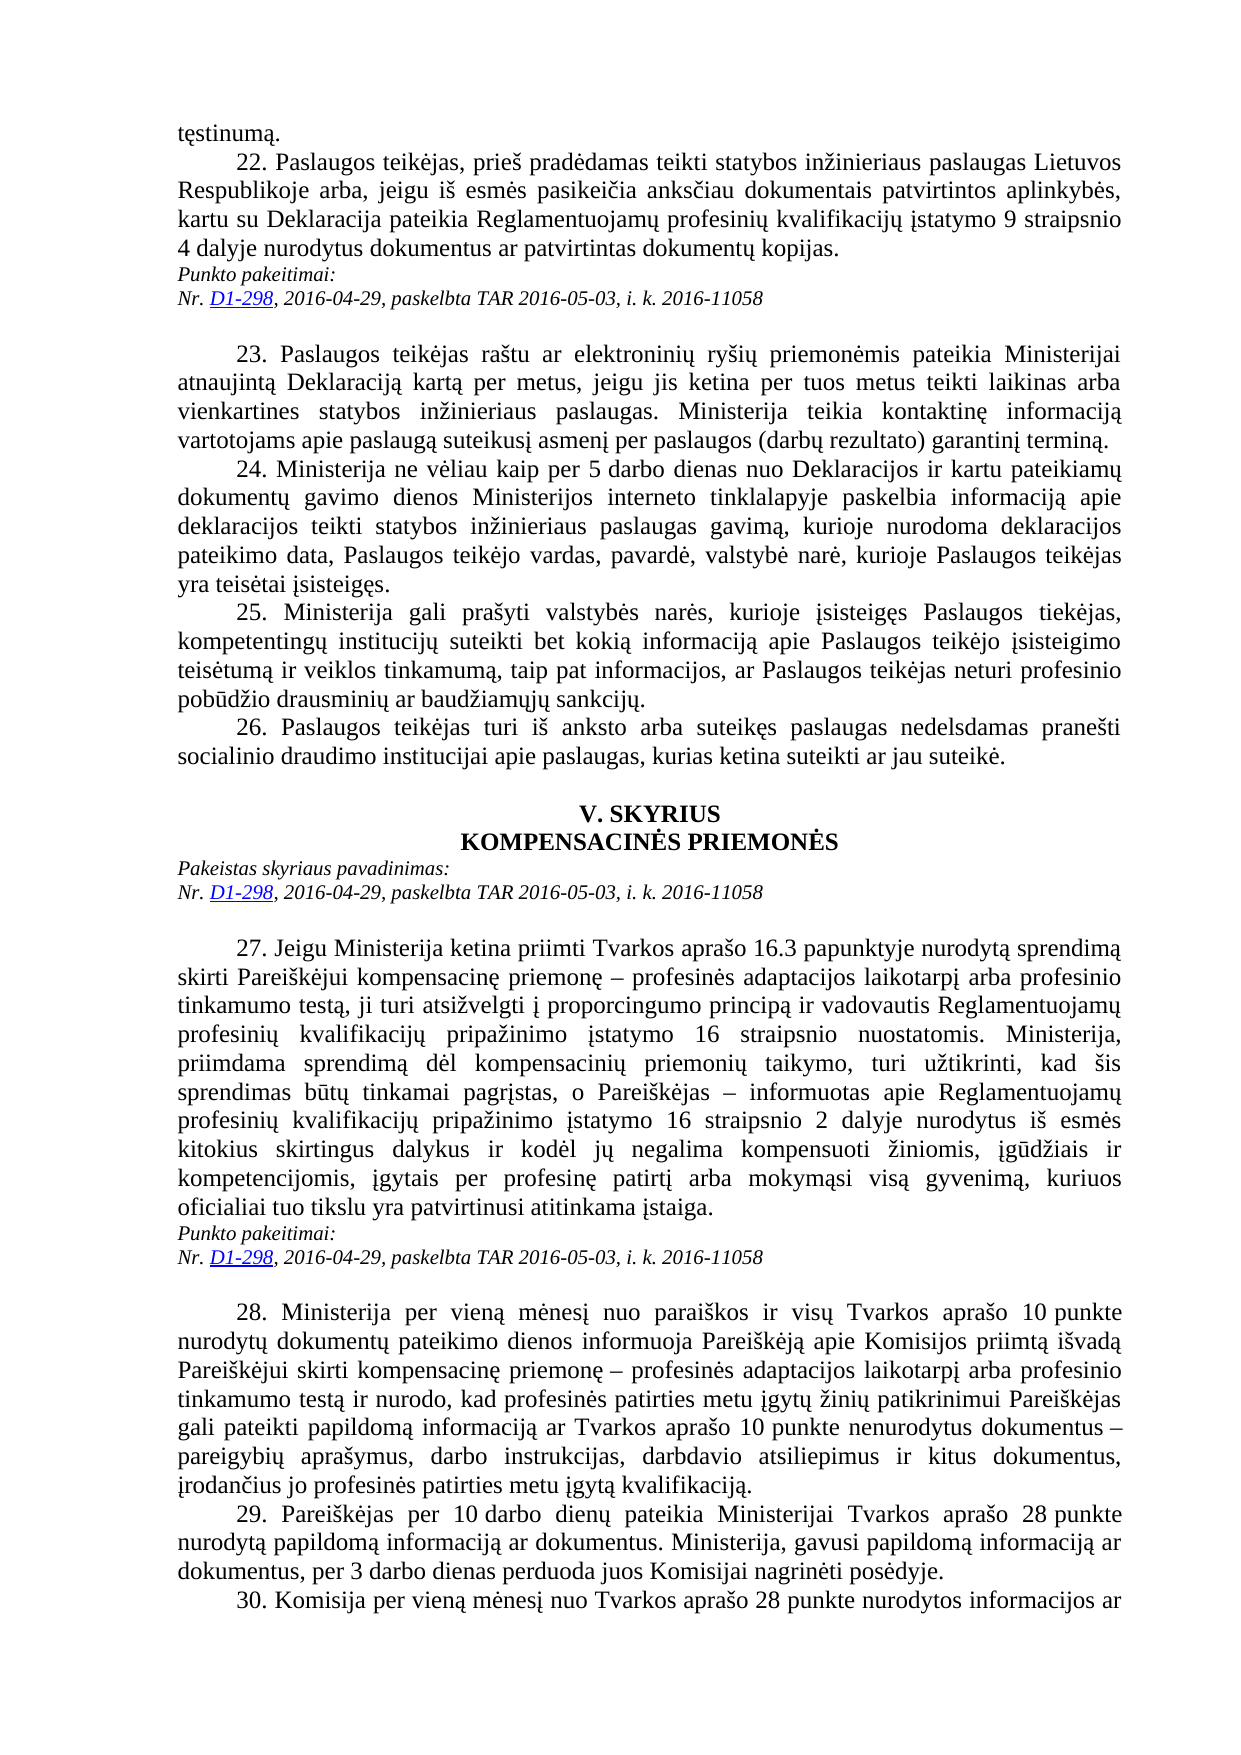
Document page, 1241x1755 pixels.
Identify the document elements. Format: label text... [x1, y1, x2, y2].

text Punkto pakeitimai: [177, 1221, 1122, 1245]
text tęstinumą. [177, 118, 1122, 147]
text Nr. D1-298, 2016-04-29, paskelbta TAR 2016-05-03, i. k. 2016-11058 [177, 286, 1122, 310]
text 28. Ministerija per vieną mėnesį nuo paraiškos ir visų Tvarkos aprašo 10 punkte nurodytų dokumentų pateikimo dienos informuoja Pareiškėją apie Komisijos priimtą išvadą Pareiškėjui skirti kompensacinę priemonę – profesinės adaptacijos laikotarpį arba profesinio tinkamumo testą ir nurodo, kad profesinės patirties metu įgytų žinių patikrinimui Pareiškėjas gali pateikti papildomą informaciją ar Tvarkos aprašo 10 punkte nenurodytus dokumentus – pareigybių aprašymus, darbo instrukcijas, darbdavio atsiliepimus ir kitus dokumentus, įrodančius jo profesinės patirties metu įgytą kvalifikaciją. [177, 1297, 1122, 1499]
text Punkto pakeitimai: [177, 262, 1122, 286]
text 27. Jeigu Ministerija ketina priimti Tvarkos aprašo 16.3 papunktyje nurodytą sprendimą skirti Pareiškėjui kompensacinę priemonę – profesinės adaptacijos laikotarpį arba profesinio tinkamumo testą, ji turi atsižvelgti į proporcingumo principą ir vadovautis Reglamentuojamų profesinių kvalifikacijų pripažinimo įstatymo 16 straipsnio nuostatomis. Ministerija, priimdama sprendimą dėl kompensacinių priemonių taikymo, turi užtikrinti, kad šis sprendimas būtų tinkamai pagrįstas, o Pareiškėjas – informuotas apie Reglamentuojamų profesinių kvalifikacijų pripažinimo įstatymo 16 straipsnio 2 dalyje nurodytus iš esmės kitokius skirtingus dalykus ir kodėl jų negalima kompensuoti žiniomis, įgūdžiais ir kompetencijomis, įgytais per profesinę patirtį arba mokymąsi visą gyvenimą, kuriuos oficialiai tuo tikslu yra patvirtinusi atitinkama įstaiga. [177, 933, 1122, 1221]
text V. SKYRIUS [177, 799, 1122, 827]
text 24. Ministerija ne vėliau kaip per 5 darbo dienas nuo Deklaracijos ir kartu pateikiamų dokumentų gavimo dienos Ministerijos interneto tinklalapyje paskelbia informaciją apie deklaracijos teikti statybos inžinieriaus paslaugas gavimą, kurioje nurodoma deklaracijos pateikimo data, Paslaugos teikėjo vardas, pavardė, valstybė narė, kurioje Paslaugos teikėjas yra teisėtai įsisteigęs. [177, 454, 1122, 597]
text 29. Pareiškėjas per 10 darbo dienų pateikia Ministerijai Tvarkos aprašo 28 punkte nurodytą papildomą informaciją ar dokumentus. Ministerija, gavusi papildomą informaciją ar dokumentus, per 3 darbo dienas perduoda juos Komisijai nagrinėti posėdyje. [177, 1499, 1122, 1585]
text 30. Komisija per vieną mėnesį nuo Tvarkos aprašo 28 punkte nurodytos informacijos ar [177, 1585, 1122, 1614]
text 26. Paslaugos teikėjas turi iš anksto arba suteikęs paslaugas nedelsdamas pranešti socialinio draudimo institucijai apie paslaugas, kurias ketina suteikti ar jau suteikė. [177, 712, 1122, 770]
text 23. Paslaugos teikėjas raštu ar elektroninių ryšių priemonėmis pateikia Ministerijai atnaujintą Deklaraciją kartą per metus, jeigu jis ketina per tuos metus teikti laikinas arba vienkartines statybos inžinieriaus paslaugas. Ministerija teikia kontaktinę informaciją vartotojams apie paslaugą suteikusį asmenį per paslaugos (darbų rezultato) garantinį terminą. [177, 339, 1122, 454]
text Pakeistas skyriaus pavadinimas: [177, 856, 1122, 880]
text 25. Ministerija gali prašyti valstybės narės, kurioje įsisteigęs Paslaugos tiekėjas, kompetentingų institucijų suteikti bet kokią informaciją apie Paslaugos teikėjo įsisteigimo teisėtumą ir veiklos tinkamumą, taip pat informacijos, ar Paslaugos teikėjas neturi profesinio pobūdžio drausminių ar baudžiamųjų sankcijų. [177, 597, 1122, 712]
text 22. Paslaugos teikėjas, prieš pradėdamas teikti statybos inžinieriaus paslaugas Lietuvos Respublikoje arba, jeigu iš esmės pasikeičia anksčiau dokumentais patvirtintos aplinkybės, kartu su Deklaracija pateikia Reglamentuojamų profesinių kvalifikacijų įstatymo 9 straipsnio 4 dalyje nurodytus dokumentus ar patvirtintas dokumentų kopijas. [177, 147, 1122, 262]
text Nr. D1-298, 2016-04-29, paskelbta TAR 2016-05-03, i. k. 2016-11058 [177, 880, 1122, 904]
text KOMPENSACINĖS PRIEMONĖS [177, 827, 1122, 856]
text Nr. D1-298, 2016-04-29, paskelbta TAR 2016-05-03, i. k. 2016-11058 [177, 1245, 1122, 1269]
